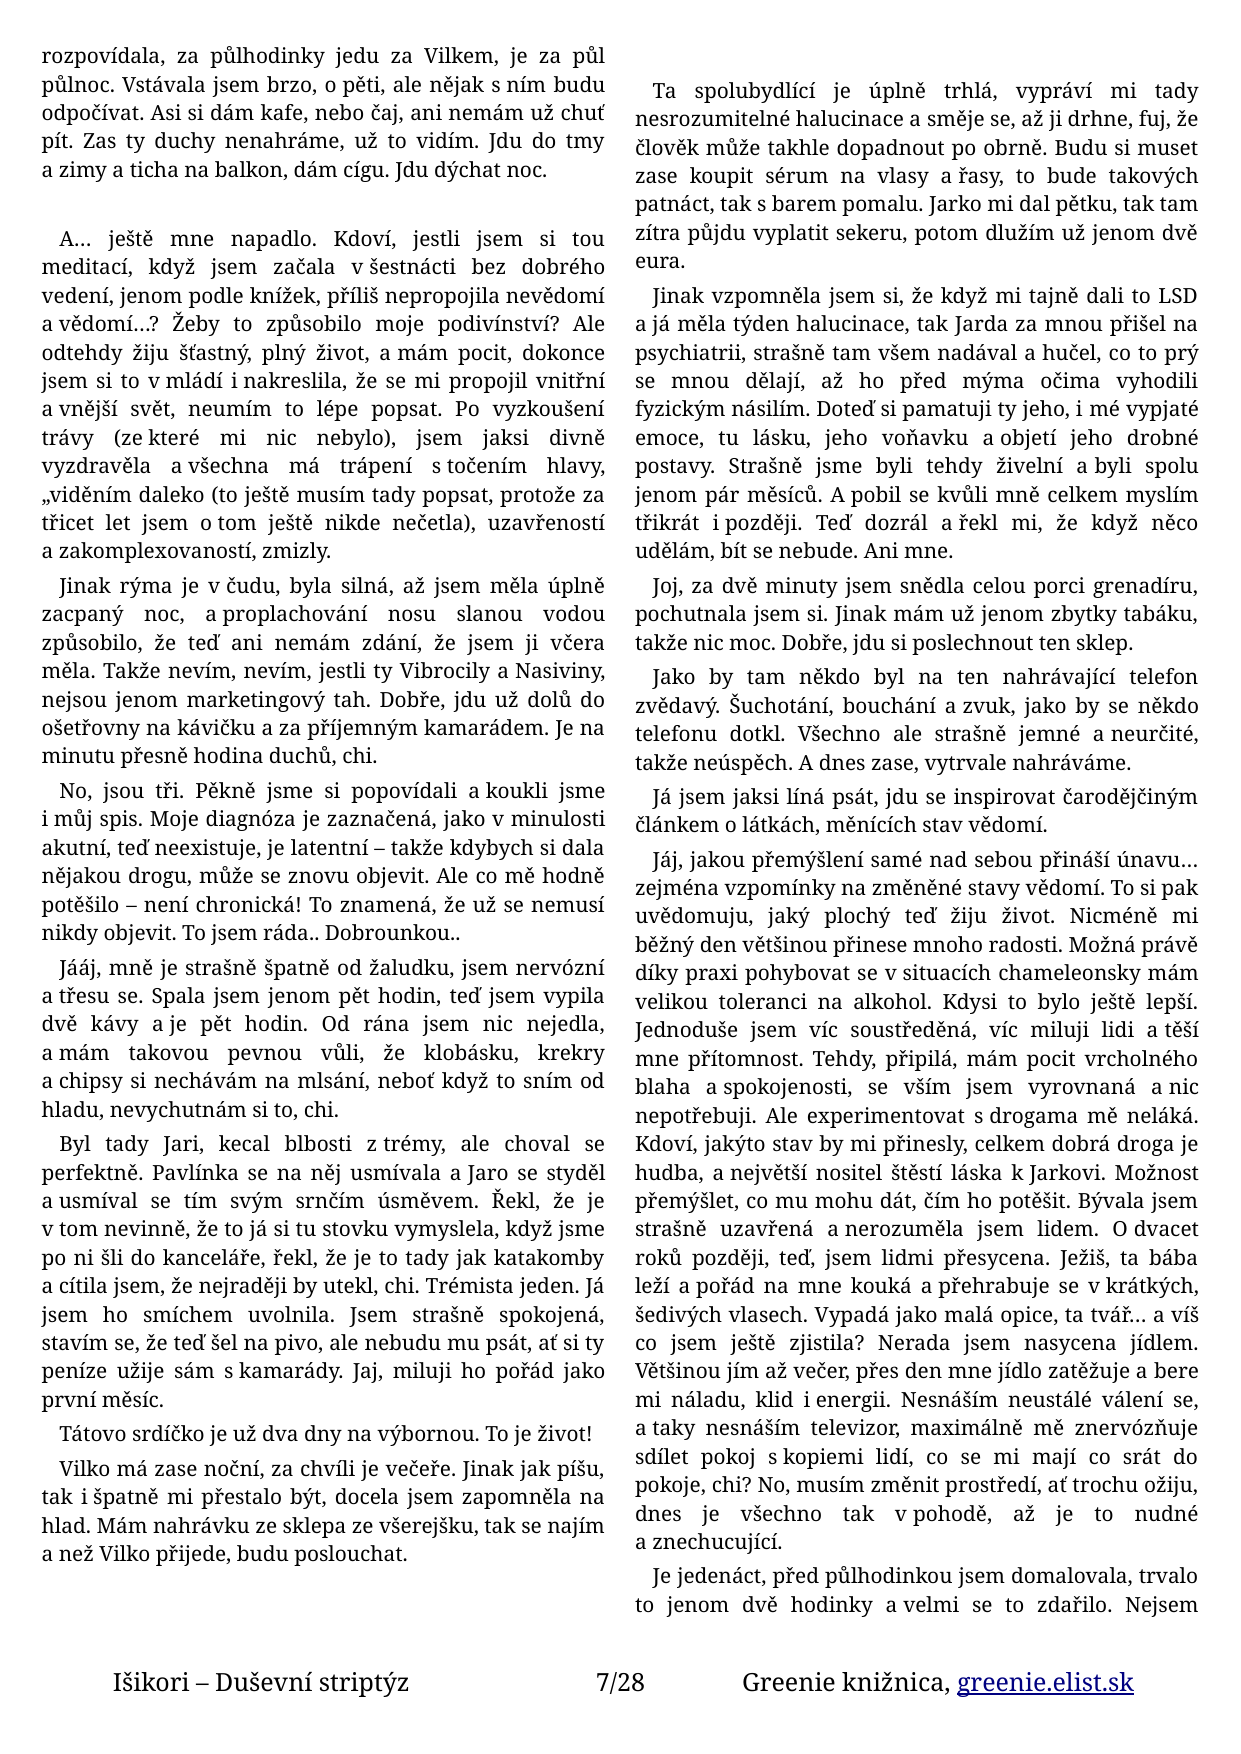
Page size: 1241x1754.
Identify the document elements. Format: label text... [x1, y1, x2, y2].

text Byl tady Jari, kecal blbosti z trémy, ale choval se perfektně. Pavlínka se na něj usmívala a Jaro se styděl a usmíval se tím svým srnčím úsměvem. Řekl, že je v tom nevinně, že to já si tu stovku vymyslela, když jsme po ni šli do kanceláře, řekl, že je to tady jak katakomby a cítila jsem, že nejraději by utekl, chi. Trémista jeden. Já jsem ho smíchem uvolnila. Jsem strašně spokojená, stavím se, že teď šel na pivo, ale nebudu mu psát, ať si ty peníze užije sám s kamarády. Jaj, miluji ho pořád jako první měsíc. [41, 1129, 605, 1413]
text Jinak rýma je v čudu, byla silná, až jsem měla úplně zacpaný noc, a proplachování nosu slanou vodou způsobilo, že teď ani nemám zdání, že jsem ji včera měla. Takže nevím, nevím, jestli ty Vibrocily a Nasiviny, nejsou jenom marketingový tah. Dobře, jdu už dolů do ošetřovny na kávičku a za příjemným kamarádem. Je na minutu přesně hodina duchů, chi. [41, 571, 605, 770]
text Jáj, jakou přemýšlení samé nad sebou přináší únavu… zejména vzpomínky na změněné stavy vědomí. To si pak uvědomuju, jaký plochý teď žiju život. Nicméně mi běžný den většinou přinese mnoho radosti. Možná právě díky praxi pohybovat se v situacích chameleonsky mám velikou toleranci na alkohol. Kdysi to bylo ještě lepší. Jednoduše jsem víc soustředěná, víc miluji lidi a těší mne přítomnost. Tehdy, připilá, mám pocit vrcholného blaha a spokojenosti, se vším jsem vyrovnaná a nic nepotřebuji. Ale experimentovat s drogama mě neláká. Kdoví, jakýto stav by mi přinesly, celkem dobrá droga je hudba, a největší nositel štěstí láska k Jarkovi. Možnost přemýšlet, co mu mohu dát, čím ho potěšit. Bývala jsem strašně uzavřená a nerozuměla jsem lidem. O dvacet roků později, teď, jsem lidmi přesycena. Ježiš, ta bába leží a pořád na mne kouká a přehrabuje se v krátkých, šedivých vlasech. Vypadá jako malá opice, ta tvář… a víš co jsem ještě zjistila? Nerada jsem nasycena jídlem. Většinou jím až večer, přes den mne jídlo zatěžuje a bere mi náladu, klid i energii. Nesnáším neustálé válení se, a taky nesnáším televizor, maximálně mě znervózňuje sdílet pokoj s kopiemi lidí, co se mi mají co srát do pokoje, chi? No, musím změnit prostředí, ať trochu ožiju, dnes je všechno tak v pohodě, až je to nudné a znechucující. [635, 845, 1199, 1556]
text rozpovídala, za půlhodinky jedu za Vilkem, je za půl půlnoc. Vstávala jsem brzo, o pěti, ale nějak s ním budu odpočívat. Asi si dám kafe, nebo čaj, ani nemám už chuť pít. Zas ty duchy nenahráme, už to vidím. Jdu do tmy a zimy a ticha na balkon, dám cígu. Jdu dýchat noc. [41, 41, 605, 183]
text Jinak vzpomněla jsem si, že když mi tajně dali to LSD a já měla týden halucinace, tak Jarda za mnou přišel na psychiatrii, strašně tam všem nadával a hučel, co to prý se mnou dělají, až ho před mýma očima vyhodili fyzickým násilím. Doteď si pamatuji ty jeho, i mé vypjaté emoce, tu lásku, jeho voňavku a objetí jeho drobné postavy. Strašně jsme byli tehdy živelní a byli spolu jenom pár měsíců. A pobil se kvůli mně celkem myslím třikrát i později. Teď dozrál a řekl mi, že když něco udělám, bít se nebude. Ani mne. [635, 281, 1199, 565]
text Je jedenáct, před půlhodinkou jsem domalovala, trvalo to jenom dvě hodinky a velmi se to zdařilo. Nejsem [635, 1562, 1199, 1618]
text Vilko má zase noční, za chvíli je večeře. Jinak jak píšu, tak i špatně mi přestalo být, docela jsem zapomněla na hlad. Mám nahrávku ze sklepa ze všerejšku, tak se najím a než Vilko přijede, budu poslouchat. [41, 1454, 605, 1568]
text No, jsou tři. Pěkně jsme si popovídali a koukli jsme i můj spis. Moje diagnóza je zaznačená, jako v minulosti akutní, teď neexistuje, je latentní – takže kdybych si dala nějakou drogu, může se znovu objevit. Ale co mě hodně potěšilo – není chronická! To znamená, že už se nemusí nikdy objevit. To jsem ráda.. Dobrounkou.. [41, 776, 605, 947]
text Tátovo srdíčko je už dva dny na výbornou. To je život! [41, 1419, 605, 1448]
text A… ještě mne napadlo. Kdoví, jestli jsem si tou meditací, když jsem začala v šestnácti bez dobrého vedení, jenom podle knížek, příliš nepropojila nevědomí a vědomí…? Žeby to způsobilo moje podivínství? Ale odtehdy žiju šťastný, plný život, a mám pocit, dokonce jsem si to v mládí i nakreslila, že se mi propojil vnitřní a vnější svět, neumím to lépe popsat. Po vyzkoušení trávy (ze které mi nic nebylo), jsem jaksi divně vyzdravěla a všechna má trápení s točením hlavy, „viděním daleko (to ještě musím tady popsat, protože za třicet let jsem o tom ještě nikde nečetla), uzavřeností a zakomplexovaností, zmizly. [41, 224, 605, 565]
text Jako by tam někdo byl na ten nahrávající telefon zvědavý. Šuchotání, bouchání a zvuk, jako by se někdo telefonu dotkl. Všechno ale strašně jemné a neurčité, takže neúspěch. A dnes zase, vytrvale nahráváme. [635, 662, 1199, 776]
text Ta spolubydlící je úplně trhlá, vypráví mi tady nesrozumitelné halucinace a směje se, až ji drhne, fuj, že člověk může takhle dopadnout po obrně. Budu si muset zase koupit sérum na vlasy a řasy, to bude takových patnáct, tak s barem pomalu. Jarko mi dal pětku, tak tam zítra půjdu vyplatit sekeru, potom dlužím už jenom dvě eura. [635, 76, 1199, 275]
text Joj, za dvě minuty jsem snědla celou porci grenadíru, pochutnala jsem si. Jinak mám už jenom zbytky tabáku, takže nic moc. Dobře, jdu si poslechnout ten sklep. [635, 571, 1199, 656]
text Já jsem jaksi líná psát, jdu se inspirovat čarodějčiným článkem o látkách, měnících stav vědomí. [635, 782, 1199, 839]
text Jááj, mně je strašně špatně od žaludku, jsem nervózní a třesu se. Spala jsem jenom pět hodin, teď jsem vypila dvě kávy a je pět hodin. Od rána jsem nic nejedla, a mám takovou pevnou vůli, že klobásku, krekry a chipsy si nechávám na mlsání, neboť když to sním od hladu, nevychutnám si to, chi. [41, 953, 605, 1123]
